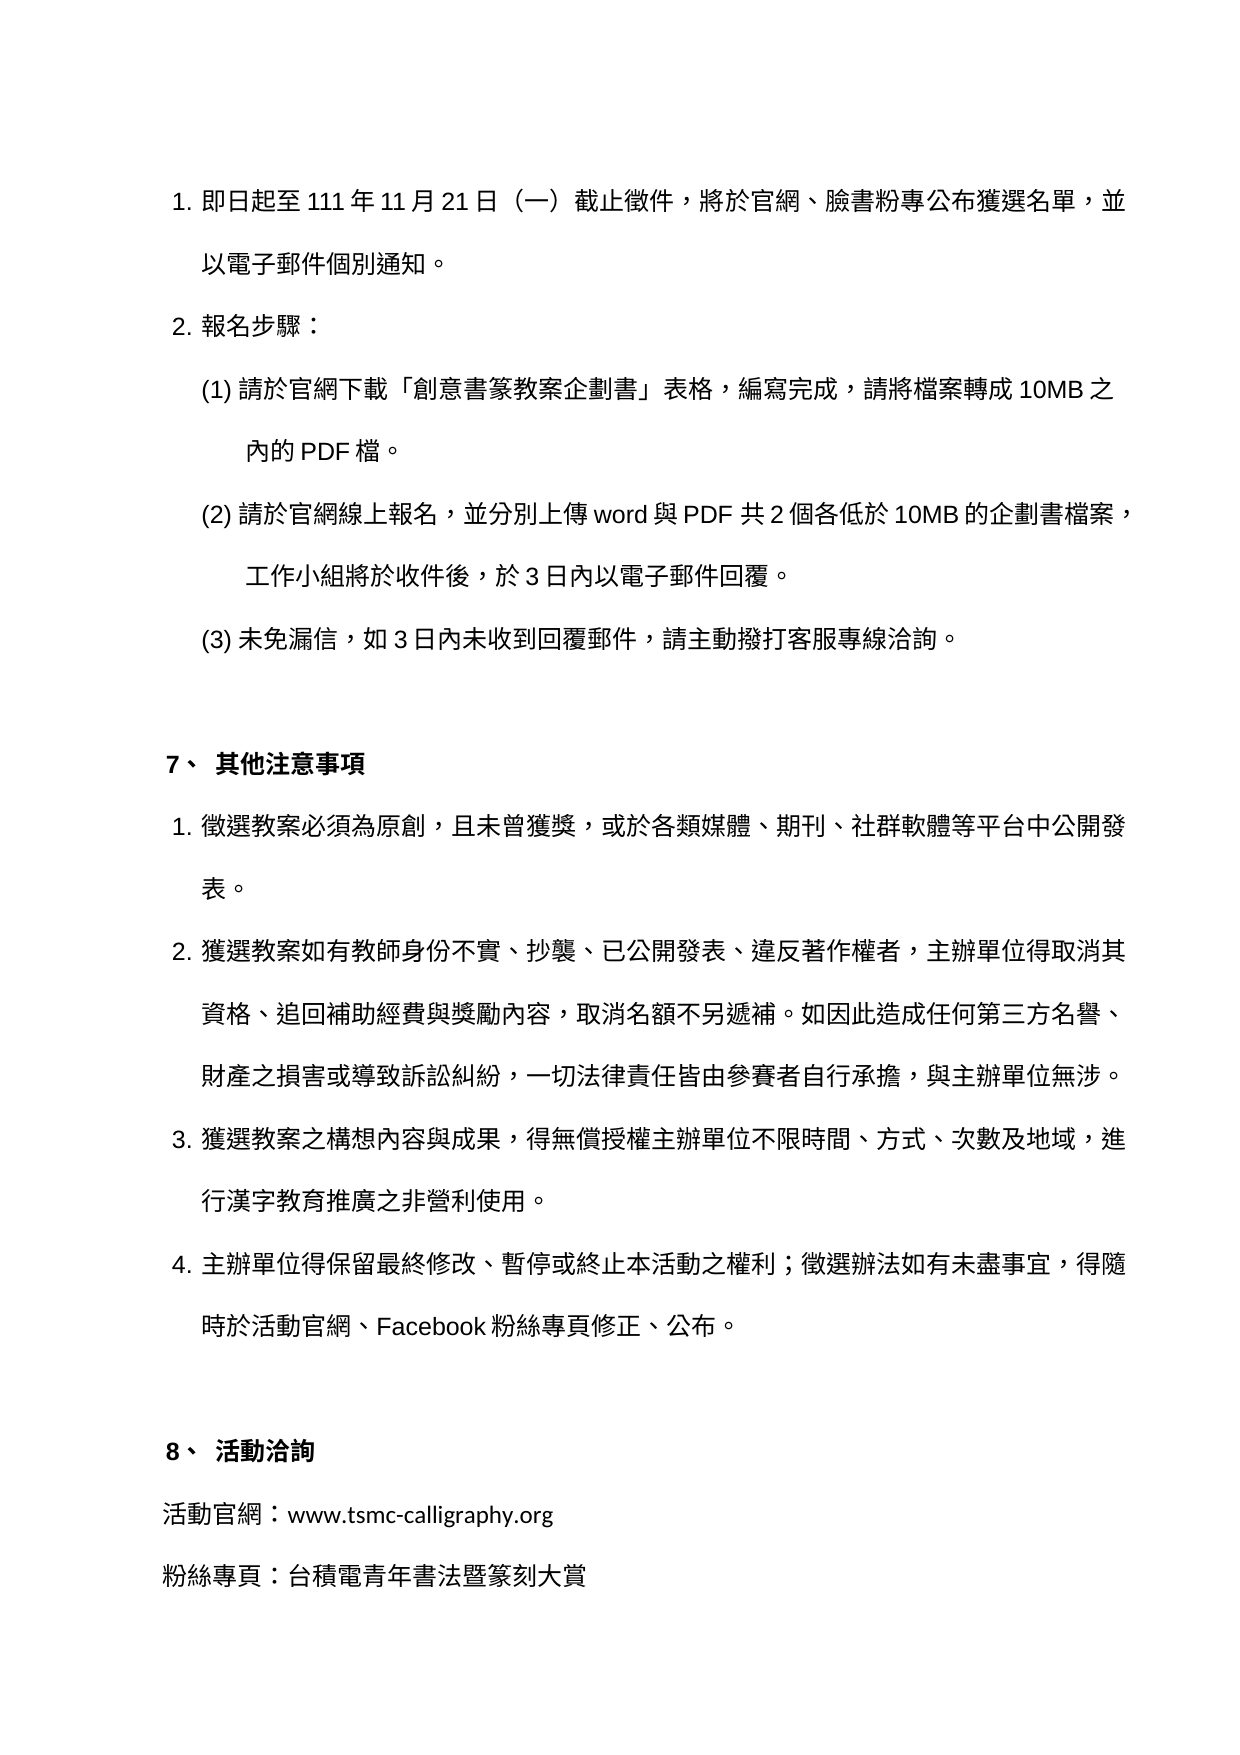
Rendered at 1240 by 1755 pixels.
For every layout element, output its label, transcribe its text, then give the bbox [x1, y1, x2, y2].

list 主辦單位得保留最終修改、暫停或終止本活動之權利；徵選辦法如有未盡事宜，得隨時於活動官網、Facebook粉絲專頁修正、公布。 [172, 1221, 1127, 1346]
list 獲選教案之構想內容與成果，得無償授權主辦單位不限時間、方式、次數及地域，進行漢字教育推廣之非營利使用。 [172, 1096, 1127, 1221]
text 粉絲專頁：台積電青年書法暨篆刻大賞 [162, 1533, 1127, 1596]
text (1) 請於官網下載「創意書篆教案企劃書」表格，編寫完成，請將檔案轉成10MB之內的PDF檔。 [201, 346, 1127, 471]
list 徵選教案必須為原創，且未曾獲獎，或於各類媒體、期刊、社群軟體等平台中公開發表。 [172, 783, 1127, 908]
list 即日起至111年11月21日（一）截止徵件，將於官網、臉書粉專公布獲選名單，並以電子郵件個別通知。 [172, 158, 1127, 283]
list 其他注意事項 [166, 721, 1127, 783]
list 報名步驟： [172, 283, 1127, 346]
text 活動官網：www.tsmc-calligraphy.org [162, 1471, 1127, 1533]
text (3) 未免漏信，如3日內未收到回覆郵件，請主動撥打客服專線洽詢。 [201, 596, 1127, 658]
list 活動洽詢 [166, 1408, 1127, 1471]
list 獲選教案如有教師身份不實、抄襲、已公開發表、違反著作權者，主辦單位得取消其資格、追回補助經費與獎勵內容，取消名額不另遞補。如因此造成任何第三方名譽、財產之損害或導致訴訟糾紛，一切法律責任皆由參賽者自行承擔，與主辦單位無涉。 [172, 908, 1127, 1096]
text (2) 請於官網線上報名，並分別上傳word與PDF 共2個各低於10MB的企劃書檔案，工作小組將於收件後，於3日內以電子郵件回覆。 [201, 471, 1127, 596]
